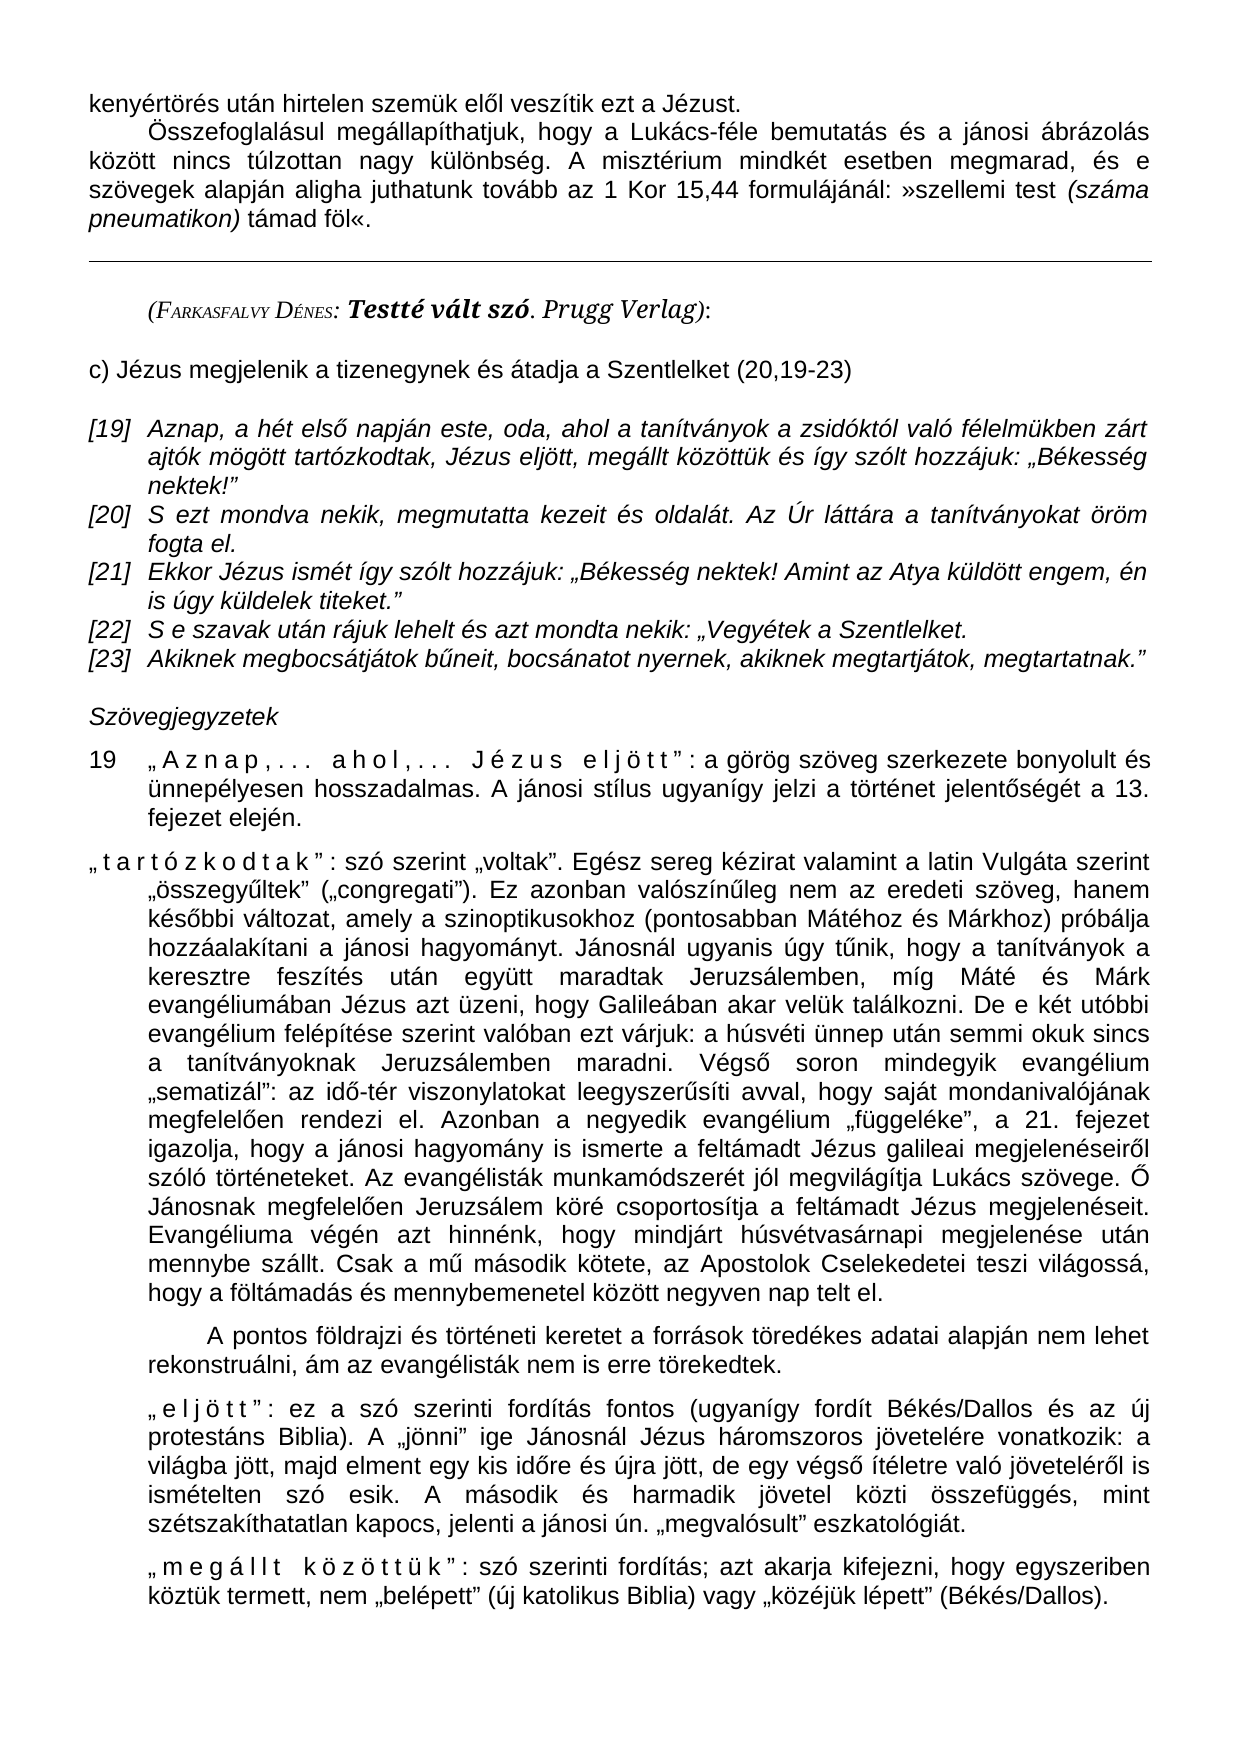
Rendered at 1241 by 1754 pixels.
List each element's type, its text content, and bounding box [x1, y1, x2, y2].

text „eljött”: ez a szó szerinti fordítás fontos (ugyanígy fordít Békés/Dallos és az új protestáns Biblia). A „jönni” ige Jánosnál Jézus háromszoros jövetelére vonatkozik: a világba jött, majd elment egy kis időre és újra jött, de egy végső ítéletre való jöveteléről is ismételten szó esik. A második és harmadik jövetel közti összefüggés, mint szétszakíthatatlan kapocs, jelenti a jánosi ún. „megvalósult” eszkatológiát. [88, 1393, 1152, 1537]
text kenyértörés után hirtelen szemük elől veszítik ezt a Jézust. [88, 88, 1152, 117]
text „megállt közöttük”: szó szerinti fordítás; azt akarja kifejezni, hogy egyszeriben köztük termett, nem „belépett” (új katolikus Biblia) vagy „közéjük lépett” (Békés/Dallos). [88, 1552, 1152, 1609]
text Szövegjegyzetek [88, 702, 1152, 731]
text Összefoglalásul megállapíthatjuk, hogy a Lukács-féle bemutatás és a jánosi ábrázolás között nincs túlzottan nagy különbség. A misztérium mindkét esetben megmarad, és e szövegek alapján aligha juthatunk tovább az 1 Kor 15,44 formulájánál: »szellemi test (száma pneumatikon) támad föl«. [88, 117, 1152, 232]
text [19] Aznap, a hét első napján este, oda, ahol a tanítványok a zsidóktól való félelmükben zárt ajtók mögött tartózkodtak, Jézus eljött, megállt közöttük és így szólt hozzájuk: „Békesség nektek!” [88, 414, 1152, 500]
text „tartózkodtak”: szó szerint „voltak”. Egész sereg kézirat valamint a latin Vulgáta szerint „összegyűltek” („congregati”). Ez azonban valószínűleg nem az eredeti szöveg, hanem későbbi változat, amely a szinoptikusokhoz (pontosabban Mátéhoz és Márkhoz) próbálja hozzáalakítani a jánosi hagyományt. Jánosnál ugyanis úgy tűnik, hogy a tanítványok a keresztre feszítés után együtt maradtak Jeruzsálemben, míg Máté és Márk evangéliumában Jézus azt üzeni, hogy Galileában akar velük találkozni. De e két utóbbi evangélium felépítése szerint valóban ezt várjuk: a húsvéti ünnep után semmi okuk sincs a tanítványoknak Jeruzsálemben maradni. Végső soron mindegyik evangélium „sematizál”: az idő-tér viszonylatokat leegyszerűsíti avval, hogy saját mondanivalójának megfelelően rendezi el. Azonban a negyedik evangélium „függeléke”, a 21. fejezet igazolja, hogy a jánosi hagyomány is ismerte a feltámadt Jézus galileai megjelenéseiről szóló történeteket. Az evangélisták munkamódszerét jól megvilágítja Lukács szövege. Ő Jánosnak megfelelően Jeruzsálem köré csoportosítja a feltámadt Jézus megjelenéseit. Evangéliuma végén azt hinnénk, hogy mindjárt húsvétvasárnapi megjelenése után mennybe szállt. Csak a mű második kötete, az Apostolok Cselekedetei teszi világossá, hogy a föltámadás és mennybemenetel között negyven nap telt el. [88, 846, 1152, 1306]
text [22] S e szavak után rájuk lehelt és azt mondta nekik: „Vegyétek a Szentlelket. [88, 615, 1152, 644]
text c) Jézus megjelenik a tizenegynek és átadja a Szentlelket (20,19-23) [88, 355, 1152, 384]
text [21] Ekkor Jézus ismét így szólt hozzájuk: „Békesség nektek! Amint az Atya küldött engem, én is úgy küldelek titeket.” [88, 557, 1152, 615]
text 19 „Aznap,... ahol,... Jézus eljött”: a görög szöveg szerkezete bonyolult és ünnepélyesen hosszadalmas. A jánosi stílus ugyanígy jelzi a történet jelentőségét a 13. fejezet elején. [88, 745, 1152, 832]
text (Farkasfalvy Dénes: Testté vált szó. Prugg Verlag): [88, 292, 1152, 326]
text [20] S ezt mondva nekik, megmutatta kezeit és oldalát. Az Úr láttára a tanítványokat öröm fogta el. [88, 500, 1152, 557]
text A pontos földrajzi és történeti keretet a források töredékes adatai alapján nem lehet rekonstruálni, ám az evangélisták nem is erre törekedtek. [148, 1321, 1152, 1379]
text [23] Akiknek megbocsátjátok bűneit, bocsánatot nyernek, akiknek megtartjátok, megtartatnak.” [88, 644, 1152, 672]
